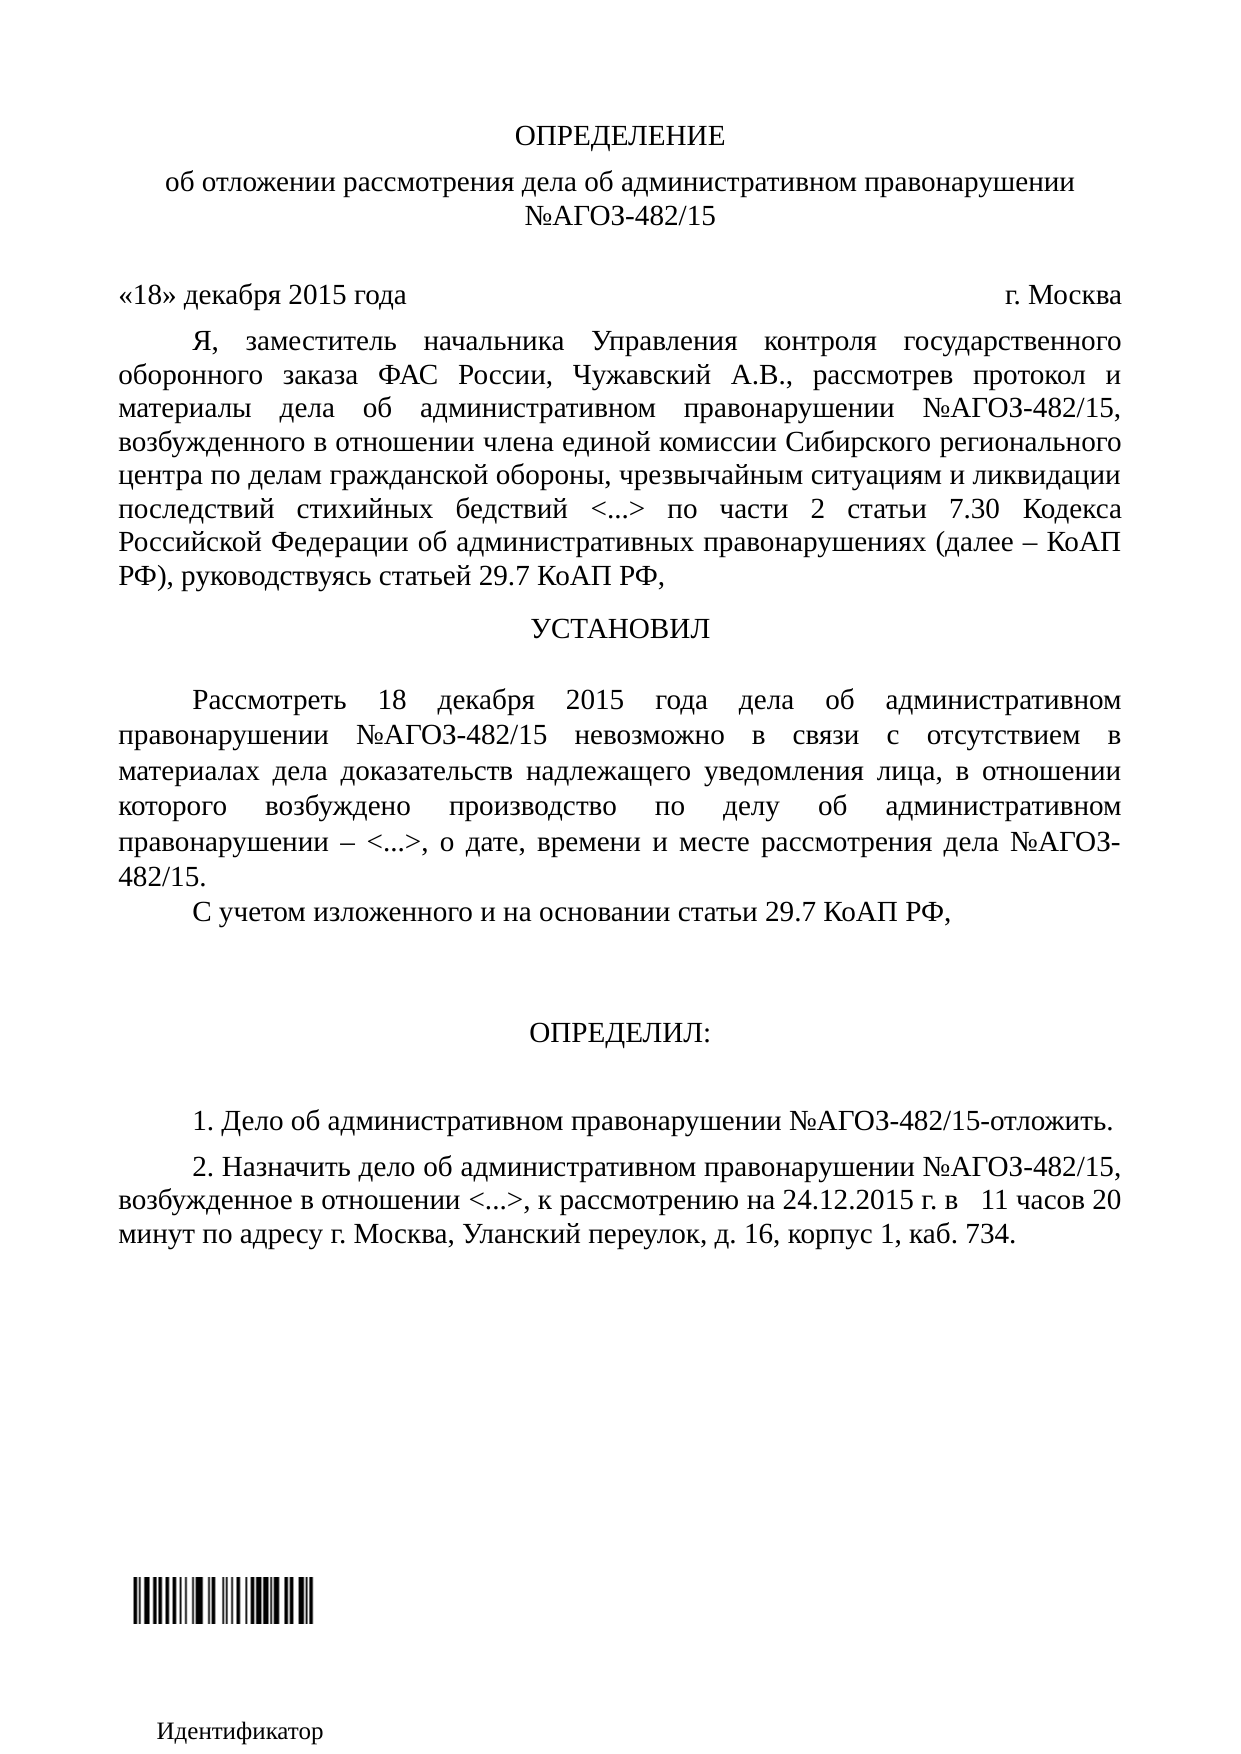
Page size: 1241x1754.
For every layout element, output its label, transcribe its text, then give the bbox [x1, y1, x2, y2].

text 1. Дело об административном правонарушении №АГОЗ-482/15-отложить. [118, 1103, 1122, 1136]
text 2. Назначить дело об административном правонарушении №АГОЗ-482/15, возбужденное в отношении <...>, к рассмотрению на 24.12.2015 г. в 11 часов 20 минут по адресу г. Москва, Уланский переулок, д. 16, корпус 1, каб. 734. [118, 1149, 1122, 1249]
text Я, заместитель начальника Управления контроля государственного оборонного заказа ФАС России, Чужавский А.В., рассмотрев протокол и материалы дела об административном правонарушении №АГОЗ-482/15, возбужденного в отношении члена единой комиссии Сибирского регионального центра по делам гражданской обороны, чрезвычайным ситуациям и ликвидации последствий стихийных бедствий <...> по части 2 статьи 7.30 Кодекса Российской Федерации об административных правонарушениях (далее – КоАП РФ), руководствуясь статьей 29.7 КоАП РФ, [118, 323, 1122, 592]
text об отложении рассмотрения дела об административном правонарушении №АГОЗ-482/15 [118, 164, 1122, 231]
text ОПРЕДЕЛИЛ: [118, 1015, 1122, 1049]
text УСТАНОВИЛ [118, 609, 1122, 645]
text С учетом изложенного и на основании статьи 29.7 КоАП РФ, [118, 893, 1122, 928]
text Рассмотреть 18 декабря 2015 года дела об административном правонарушении №АГОЗ-482/15 невозможно в связи с отсутствием в материалах дела доказательств надлежащего уведомления лица, в отношении которого возбуждено производство по делу об административном правонарушении – <...>, о дате, времени и месте рассмотрения дела №АГОЗ-482/15. [118, 680, 1122, 893]
text «18» декабря 2015 года г. Москва [118, 277, 1122, 311]
text ОПРЕДЕЛЕНИЕ [118, 118, 1122, 152]
picture [118, 1577, 331, 1624]
